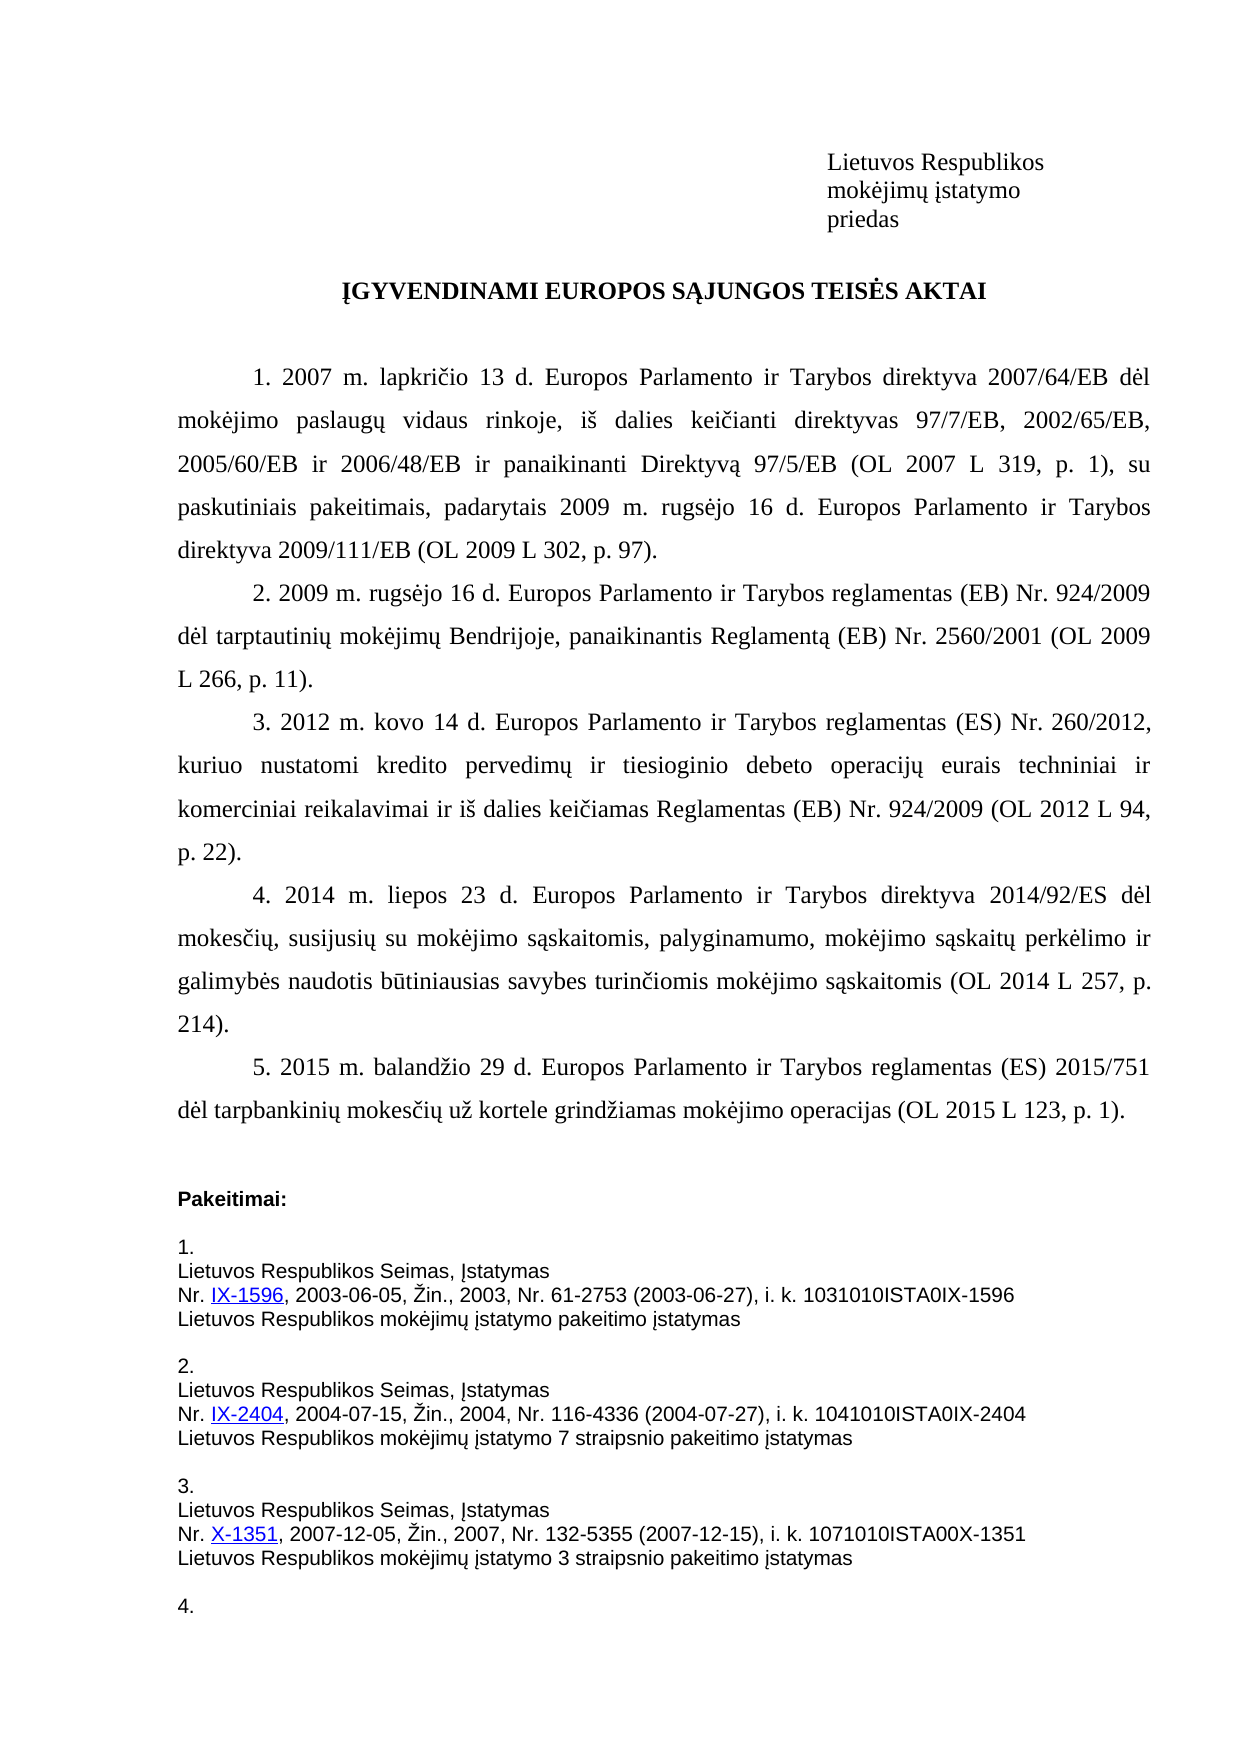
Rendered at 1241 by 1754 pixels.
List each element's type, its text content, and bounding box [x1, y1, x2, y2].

text 2. [177, 1354, 1152, 1378]
text 2. 2009 m. rugsėjo 16 d. Europos Parlamento ir Tarybos reglamentas (EB) Nr. 924/2009 dėl tarptautinių mokėjimų Bendrijoje, panaikinantis Reglamentą (EB) Nr. 2560/2001 (OL 2009 L 266, p. 11). [177, 578, 1152, 693]
text Lietuvos Respublikos mokėjimų įstatymo pakeitimo įstatymas [177, 1306, 1152, 1330]
text 5. 2015 m. balandžio 29 d. Europos Parlamento ir Tarybos reglamentas (ES) 2015/751 dėl tarpbankinių mokesčių už kortele grindžiamas mokėjimo operacijas (OL 2015 L 123, p. 1). [177, 1052, 1152, 1124]
text Pakeitimai: [177, 1187, 1152, 1211]
text 4. [177, 1594, 1152, 1618]
text 1. 2007 m. lapkričio 13 d. Europos Parlamento ir Tarybos direktyva 2007/64/EB dėl mokėjimo paslaugų vidaus rinkoje, iš dalies keičianti direktyvas 97/7/EB, 2002/65/EB, 2005/60/EB ir 2006/48/EB ir panaikinanti Direktyvą 97/5/EB (OL 2007 L 319, p. 1), su paskutiniais pakeitimais, padarytais 2009 m. rugsėjo 16 d. Europos Parlamento ir Tarybos direktyva 2009/111/EB (OL 2009 L 302, p. 97). [177, 362, 1152, 564]
text Nr. IX-1596, 2003-06-05, Žin., 2003, Nr. 61-2753 (2003-06-27), i. k. 1031010ISTA0IX-1596 [177, 1282, 1152, 1306]
text Nr. X-1351, 2007-12-05, Žin., 2007, Nr. 132-5355 (2007-12-15), i. k. 1071010ISTA00X-1351 [177, 1522, 1152, 1546]
text 4. 2014 m. liepos 23 d. Europos Parlamento ir Tarybos direktyva 2014/92/ES dėl mokesčių, susijusių su mokėjimo sąskaitomis, palyginamumo, mokėjimo sąskaitų perkėlimo ir galimybės naudotis būtiniausias savybes turinčiomis mokėjimo sąskaitomis (OL 2014 L 257, p. 214). [177, 880, 1152, 1038]
text Lietuvos Respublikos Seimas, Įstatymas [177, 1498, 1152, 1522]
text Nr. IX-2404, 2004-07-15, Žin., 2004, Nr. 116-4336 (2004-07-27), i. k. 1041010ISTA0IX-2404 [177, 1402, 1152, 1426]
text 1. [177, 1234, 1152, 1258]
text Lietuvos Respublikos Seimas, Įstatymas [177, 1378, 1152, 1402]
text Lietuvos Respublikos mokėjimų įstatymo 3 straipsnio pakeitimo įstatymas [177, 1546, 1152, 1570]
text priedas [827, 204, 1152, 233]
text Lietuvos Respublikos Seimas, Įstatymas [177, 1258, 1152, 1282]
text 3. 2012 m. kovo 14 d. Europos Parlamento ir Tarybos reglamentas (ES) Nr. 260/2012, kuriuo nustatomi kredito pervedimų ir tiesioginio debeto operacijų eurais techniniai ir komerciniai reikalavimai ir iš dalies keičiamas Reglamentas (EB) Nr. 924/2009 (OL 2012 L 94, p. 22). [177, 707, 1152, 866]
text Lietuvos Respublikos [827, 147, 1152, 176]
text mokėjimų įstatymo [827, 176, 1152, 204]
text Lietuvos Respublikos mokėjimų įstatymo 7 straipsnio pakeitimo įstatymas [177, 1426, 1152, 1450]
text 3. [177, 1474, 1152, 1498]
text ĮGYVENDINAMI EUROPOS SĄJUNGOS TEISĖS AKTAI [177, 276, 1152, 305]
